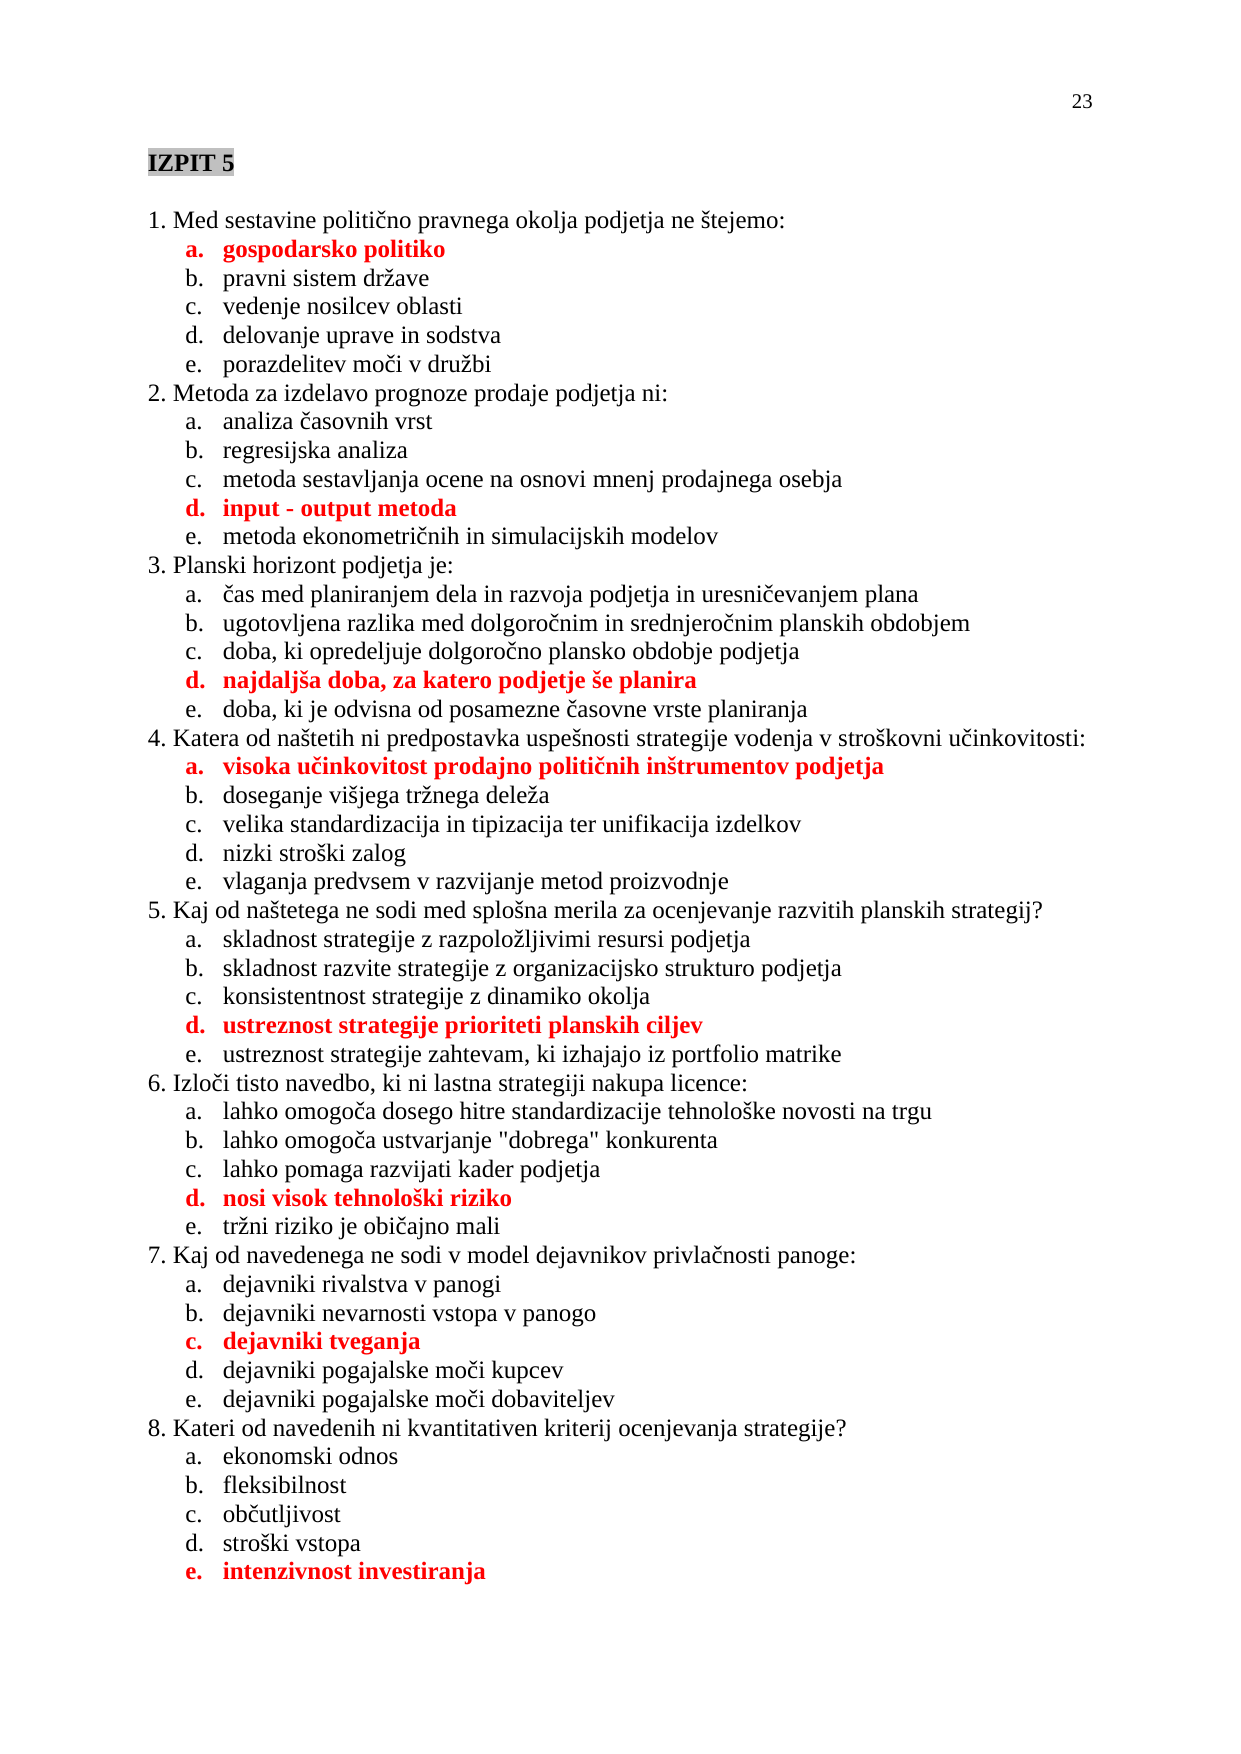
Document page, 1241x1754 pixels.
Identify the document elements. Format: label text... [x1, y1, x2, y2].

text 6. Izloči tisto navedbo, ki ni lastna strategiji nakupa licence: [148, 1068, 1093, 1096]
text 4. Katera od naštetih ni predpostavka uspešnosti strategije vodenja v stroškovni učinkovitosti: [148, 723, 1093, 751]
text 7. Kaj od navedenega ne sodi v model dejavnikov privlačnosti panoge: [148, 1240, 1093, 1269]
list input - output metoda [185, 493, 1093, 521]
list doseganje višjega tržnega deleža [185, 780, 1093, 809]
list vlaganja predvsem v razvijanje metod proizvodnje [185, 866, 1093, 895]
list nizki stroški zalog [185, 838, 1093, 866]
list dejavniki tveganja [185, 1326, 1093, 1355]
list dejavniki pogajalske moči kupcev [185, 1355, 1093, 1384]
list visoka učinkovitost prodajno političnih inštrumentov podjetja [185, 751, 1093, 780]
list metoda sestavljanja ocene na osnovi mnenj prodajnega osebja [185, 464, 1093, 493]
text 5. Kaj od naštetega ne sodi med splošna merila za ocenjevanje razvitih planskih strategij? [148, 895, 1093, 924]
list metoda ekonometričnih in simulacijskih modelov [185, 521, 1093, 550]
list nosi visok tehnološki riziko [185, 1183, 1093, 1211]
list tržni riziko je običajno mali [185, 1211, 1093, 1240]
list intenzivnost investiranja [185, 1556, 1093, 1585]
list regresijska analiza [185, 435, 1093, 464]
list občutljivost [185, 1499, 1093, 1528]
list ugotovljena razlika med dolgoročnim in srednjeročnim planskih obdobjem [185, 608, 1093, 636]
list velika standardizacija in tipizacija ter unifikacija izdelkov [185, 809, 1093, 838]
list gospodarsko politiko [185, 234, 1093, 263]
list skladnost strategije z razpoložljivimi resursi podjetja [185, 924, 1093, 953]
list ekonomski odnos [185, 1441, 1093, 1470]
list vedenje nosilcev oblasti [185, 291, 1093, 320]
list čas med planiranjem dela in razvoja podjetja in uresničevanjem plana [185, 579, 1093, 608]
list doba, ki opredeljuje dolgoročno plansko obdobje podjetja [185, 636, 1093, 665]
list delovanje uprave in sodstva [185, 320, 1093, 349]
list skladnost razvite strategije z organizacijsko strukturo podjetja [185, 953, 1093, 981]
list pravni sistem države [185, 263, 1093, 291]
list lahko omogoča dosego hitre standardizacije tehnološke novosti na trgu [185, 1096, 1093, 1125]
list stroški vstopa [185, 1528, 1093, 1556]
list konsistentnost strategije z dinamiko okolja [185, 981, 1093, 1010]
list analiza časovnih vrst [185, 406, 1093, 435]
text 1. Med sestavine politično pravnega okolja podjetja ne štejemo: [148, 205, 1093, 234]
list doba, ki je odvisna od posamezne časovne vrste planiranja [185, 694, 1093, 723]
list dejavniki rivalstva v panogi [185, 1269, 1093, 1298]
list dejavniki nevarnosti vstopa v panogo [185, 1298, 1093, 1326]
list dejavniki pogajalske moči dobaviteljev [185, 1384, 1093, 1413]
subtitle IZPIT 5 [148, 148, 1093, 176]
list lahko pomaga razvijati kader podjetja [185, 1154, 1093, 1183]
list fleksibilnost [185, 1470, 1093, 1499]
list lahko omogoča ustvarjanje "dobrega" konkurenta [185, 1125, 1093, 1154]
text 8. Kateri od navedenih ni kvantitativen kriterij ocenjevanja strategije? [148, 1413, 1093, 1441]
list ustreznost strategije prioriteti planskih ciljev [185, 1010, 1093, 1039]
list porazdelitev moči v družbi [185, 349, 1093, 378]
list ustreznost strategije zahtevam, ki izhajajo iz portfolio matrike [185, 1039, 1093, 1068]
text 2. Metoda za izdelavo prognoze prodaje podjetja ni: [148, 378, 1093, 406]
list najdaljša doba, za katero podjetje še planira [185, 665, 1093, 694]
text 3. Planski horizont podjetja je: [148, 550, 1093, 579]
